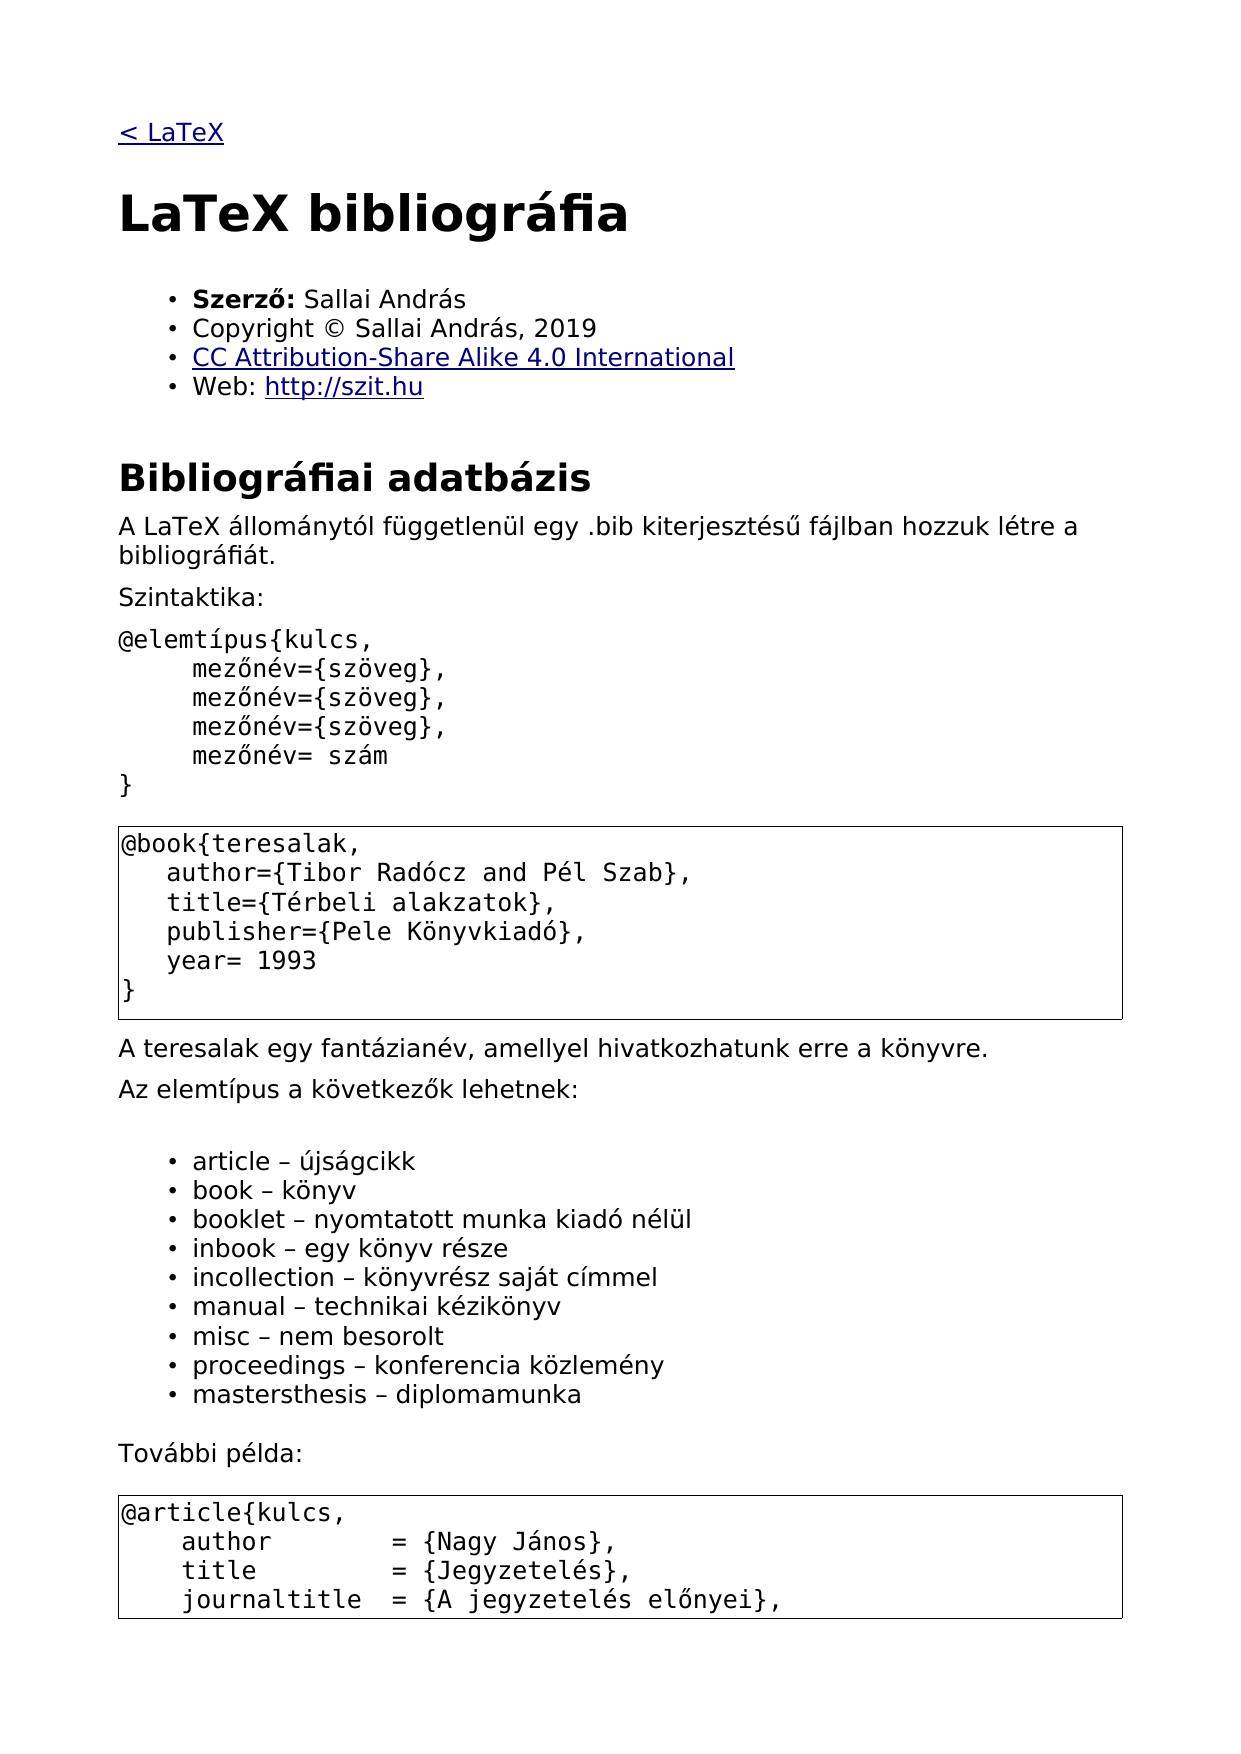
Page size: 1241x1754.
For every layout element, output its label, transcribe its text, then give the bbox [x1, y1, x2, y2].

list book – könyv [177, 1176, 1122, 1205]
table_header @book{teresalak, author={Tibor Radócz and Pél Szab}, title={Térbeli alakzatok}, publisher={Pele Könyvkiadó}, year= 1993 } [119, 827, 1122, 1019]
subtitle Bibliográfiai adatbázis [118, 456, 1122, 500]
table_header @article{kulcs, author = {Nagy János}, title = {Jegyzetelés}, journaltitle = {A jegyzetelés előnyei}, [119, 1496, 1122, 1618]
list Web: http://szit.hu [177, 372, 1122, 402]
subtitle LaTeX bibliográfia [118, 185, 1122, 243]
list booklet – nyomtatott munka kiadó nélül [177, 1205, 1122, 1234]
text A LaTeX állománytól függetlenül egy .bib kiterjesztésű fájlban hozzuk létre a bibliográfiát. [118, 512, 1122, 571]
list Copyright © Sallai András, 2019 [177, 314, 1122, 343]
text < LaTeX [118, 118, 1122, 147]
list proceedings – konferencia közlemény [177, 1351, 1122, 1380]
list incollection – könyvrész saját címmel [177, 1263, 1122, 1293]
list inbook – egy könyv része [177, 1234, 1122, 1263]
list Szerző: Sallai András [177, 285, 1122, 314]
list mastersthesis – diplomamunka [177, 1380, 1122, 1409]
text Szintaktika: [118, 583, 1122, 612]
text @elemtípus{kulcs, mezőnév={szöveg}, mezőnév={szöveg}, mezőnév={szöveg}, mezőnév= szám } [118, 625, 1122, 800]
text További példa: [118, 1439, 1122, 1468]
list article – újságcikk [177, 1147, 1122, 1176]
list misc – nem besorolt [177, 1322, 1122, 1351]
list CC Attribution-Share Alike 4.0 International [177, 343, 1122, 372]
text A teresalak egy fantázianév, amellyel hivatkozhatunk erre a könyvre. [118, 1034, 1122, 1063]
text Az elemtípus a következők lehetnek: [118, 1076, 1122, 1105]
list manual – technikai kézikönyv [177, 1293, 1122, 1322]
